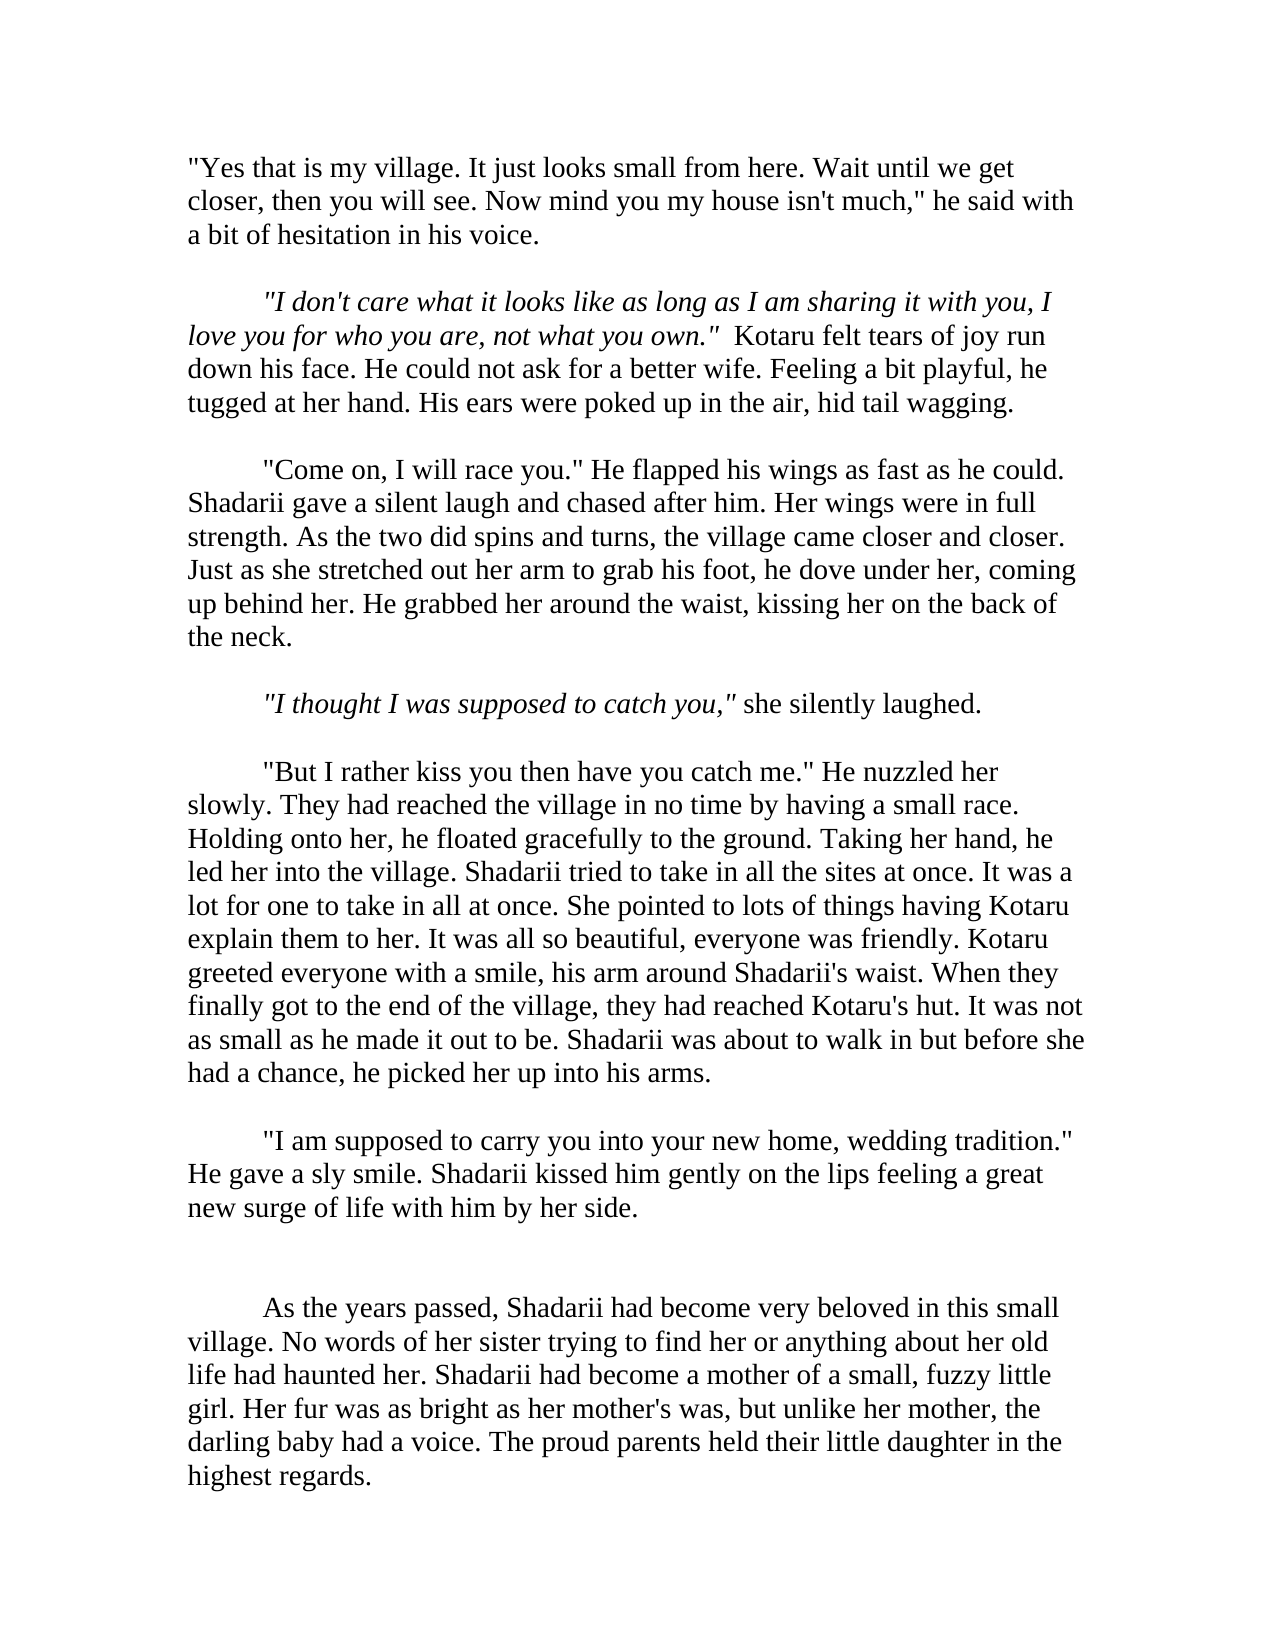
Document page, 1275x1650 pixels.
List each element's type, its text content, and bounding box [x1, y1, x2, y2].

text As the years passed, Shadarii had become very beloved in this small village. No words of her sister trying to find her or anything about her old life had haunted her. Shadarii had become a mother of a small, fuzzy little girl. Her fur was as bright as her mother's was, but unlike her mother, the darling baby had a voice. The proud parents held their little daughter in the highest regards. [187, 1290, 1087, 1492]
text "Come on, I will race you." He flapped his wings as fast as he could. Shadarii gave a silent laugh and chased after him. Her wings were in full strength. As the two did spins and turns, the village came closer and closer. Just as she stretched out her arm to grab his foot, he dove under her, coming up behind her. He grabbed her around the waist, kissing her on the back of the neck. [187, 452, 1087, 653]
text "Yes that is my village. It just looks small from here. Wait until we get closer, then you will see. Now mind you my house isn't much," he said with a bit of hesitation in his voice. [187, 150, 1087, 251]
text "I am supposed to carry you into your new home, wedding tradition." He gave a sly smile. Shadarii kissed him gently on the lips feeling a great new surge of life with him by her side. [187, 1123, 1087, 1223]
text "I thought I was supposed to catch you," she silently laughed. [187, 687, 1087, 720]
text "I don't care what it looks like as long as I am sharing it with you, I love you for who you are, not what you own." Kotaru felt tears of joy run down his face. He could not ask for a better wife. Feeling a bit playful, he tugged at her hand. His ears were poked up in the air, hid tail wagging. [187, 284, 1087, 418]
text "But I rather kiss you then have you catch me." He nuzzled her slowly. They had reached the village in no time by having a small race. Holding onto her, he floated gracefully to the ground. Taking her hand, he led her into the village. Shadarii tried to take in all the sites at once. It was a lot for one to take in all at once. She pointed to lots of things having Kotaru explain them to her. It was all so beautiful, everyone was friendly. Kotaru greeted everyone with a smile, his arm around Shadarii's waist. When they finally got to the end of the village, they had reached Kotaru's hut. It was not as small as he made it out to be. Shadarii was about to walk in but before she had a chance, he picked her up into his arms. [187, 754, 1087, 1089]
